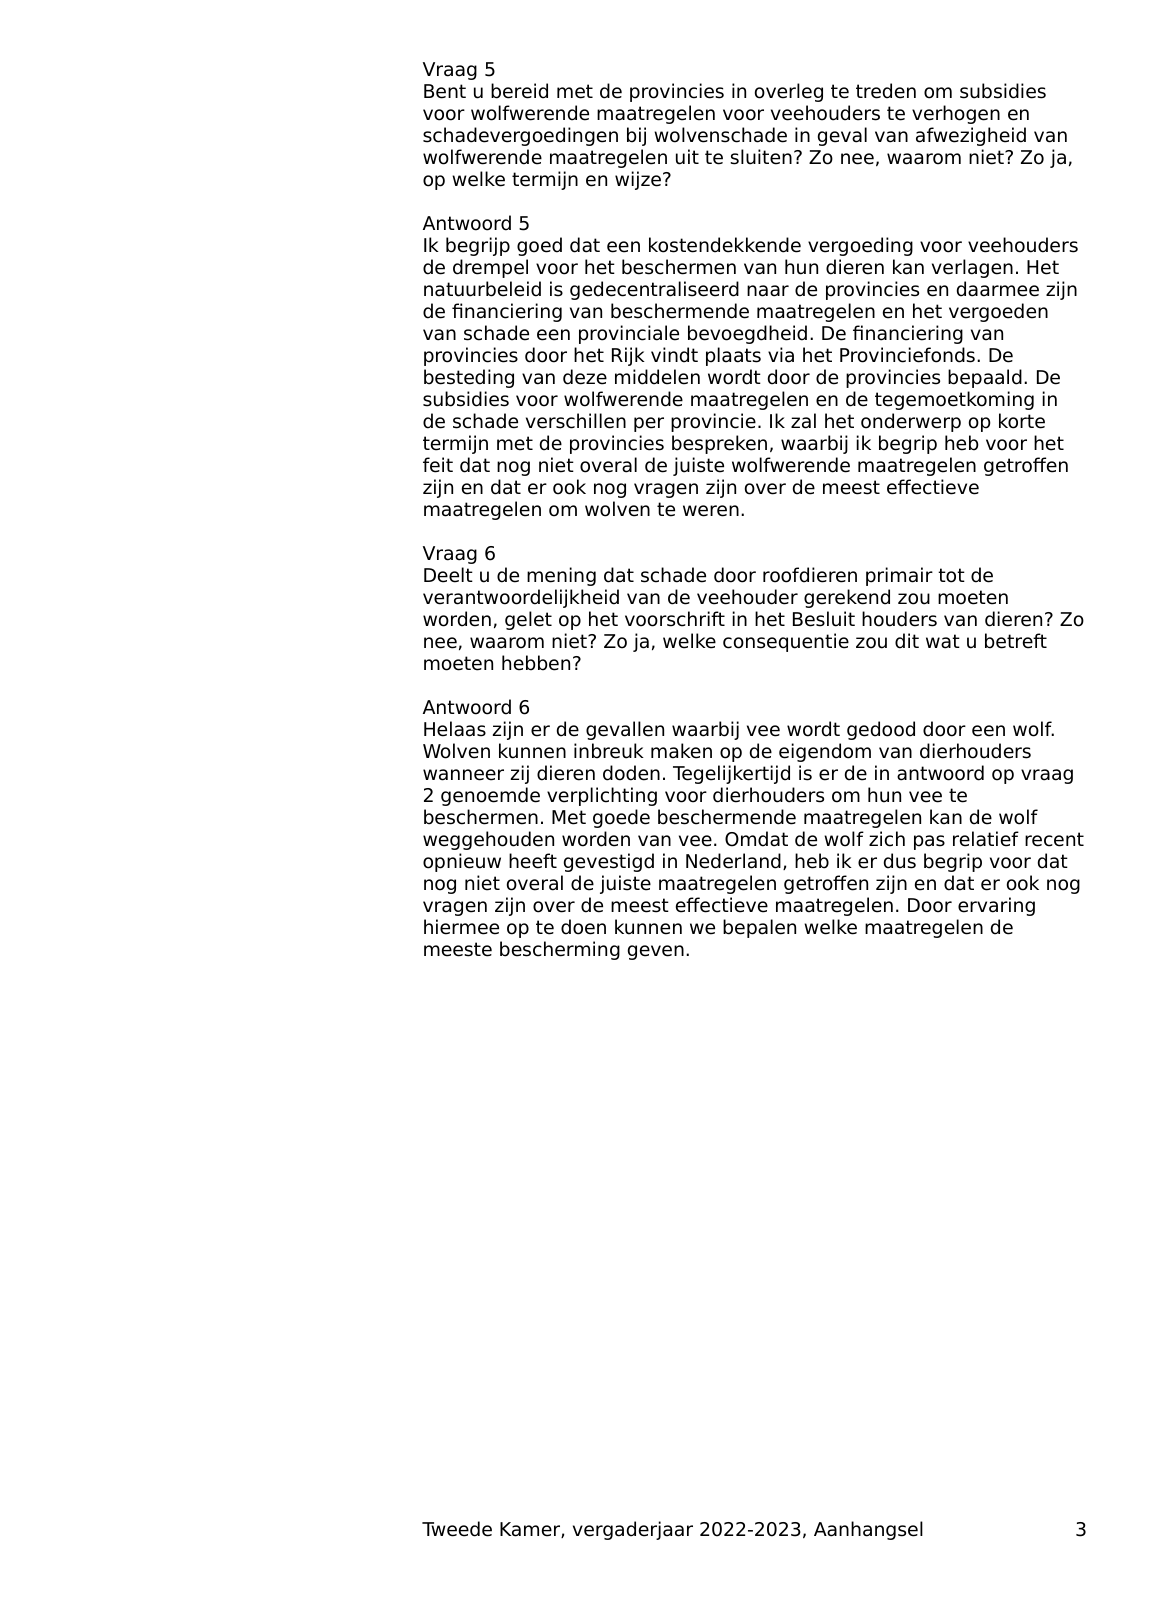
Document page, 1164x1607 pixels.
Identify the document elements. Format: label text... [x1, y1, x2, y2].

text Helaas zijn er de gevallen waarbij vee wordt gedood door een wolf. Wolven kunnen inbreuk maken op de eigendom van dierhouders wanneer zij dieren doden. Tegelijkertijd is er de in antwoord op vraag 2 genoemde verplichting voor dierhouders om hun vee te beschermen. Met goede beschermende maatregelen kan de wolf weggehouden worden van vee. Omdat de wolf zich pas relatief recent opnieuw heeft gevestigd in Nederland, heb ik er dus begrip voor dat nog niet overal de juiste maatregelen getroffen zijn en dat er ook nog vragen zijn over de meest effectieve maatregelen. Door ervaring hiermee op te doen kunnen we bepalen welke maatregelen de meeste bescherming geven. [422, 719, 1087, 961]
text Bent u bereid met de provincies in overleg te treden om subsidies voor wolfwerende maatregelen voor veehouders te verhogen en schadevergoedingen bij wolvenschade in geval van afwezigheid van wolfwerende maatregelen uit te sluiten? Zo nee, waarom niet? Zo ja, op welke termijn en wijze? [422, 81, 1087, 191]
text Ik begrijp goed dat een kostendekkende vergoeding voor veehouders de drempel voor het beschermen van hun dieren kan verlagen. Het natuurbeleid is gedecentraliseerd naar de provincies en daarmee zijn de financiering van beschermende maatregelen en het vergoeden van schade een provinciale bevoegdheid. De financiering van provincies door het Rijk vindt plaats via het Provinciefonds. De besteding van deze middelen wordt door de provincies bepaald. De subsidies voor wolfwerende maatregelen en de tegemoetkoming in de schade verschillen per provincie. Ik zal het onderwerp op korte termijn met de provincies bespreken, waarbij ik begrip heb voor het feit dat nog niet overal de juiste wolfwerende maatregelen getroffen zijn en dat er ook nog vragen zijn over de meest effectieve maatregelen om wolven te weren. [422, 235, 1087, 521]
text Vraag 6 [422, 543, 1087, 565]
text Deelt u de mening dat schade door roofdieren primair tot de verantwoordelijkheid van de veehouder gerekend zou moeten worden, gelet op het voorschrift in het Besluit houders van dieren? Zo nee, waarom niet? Zo ja, welke consequentie zou dit wat u betreft moeten hebben? [422, 565, 1087, 675]
text Vraag 5 [422, 59, 1087, 81]
text Antwoord 6 [422, 697, 1087, 719]
text Antwoord 5 [422, 213, 1087, 235]
